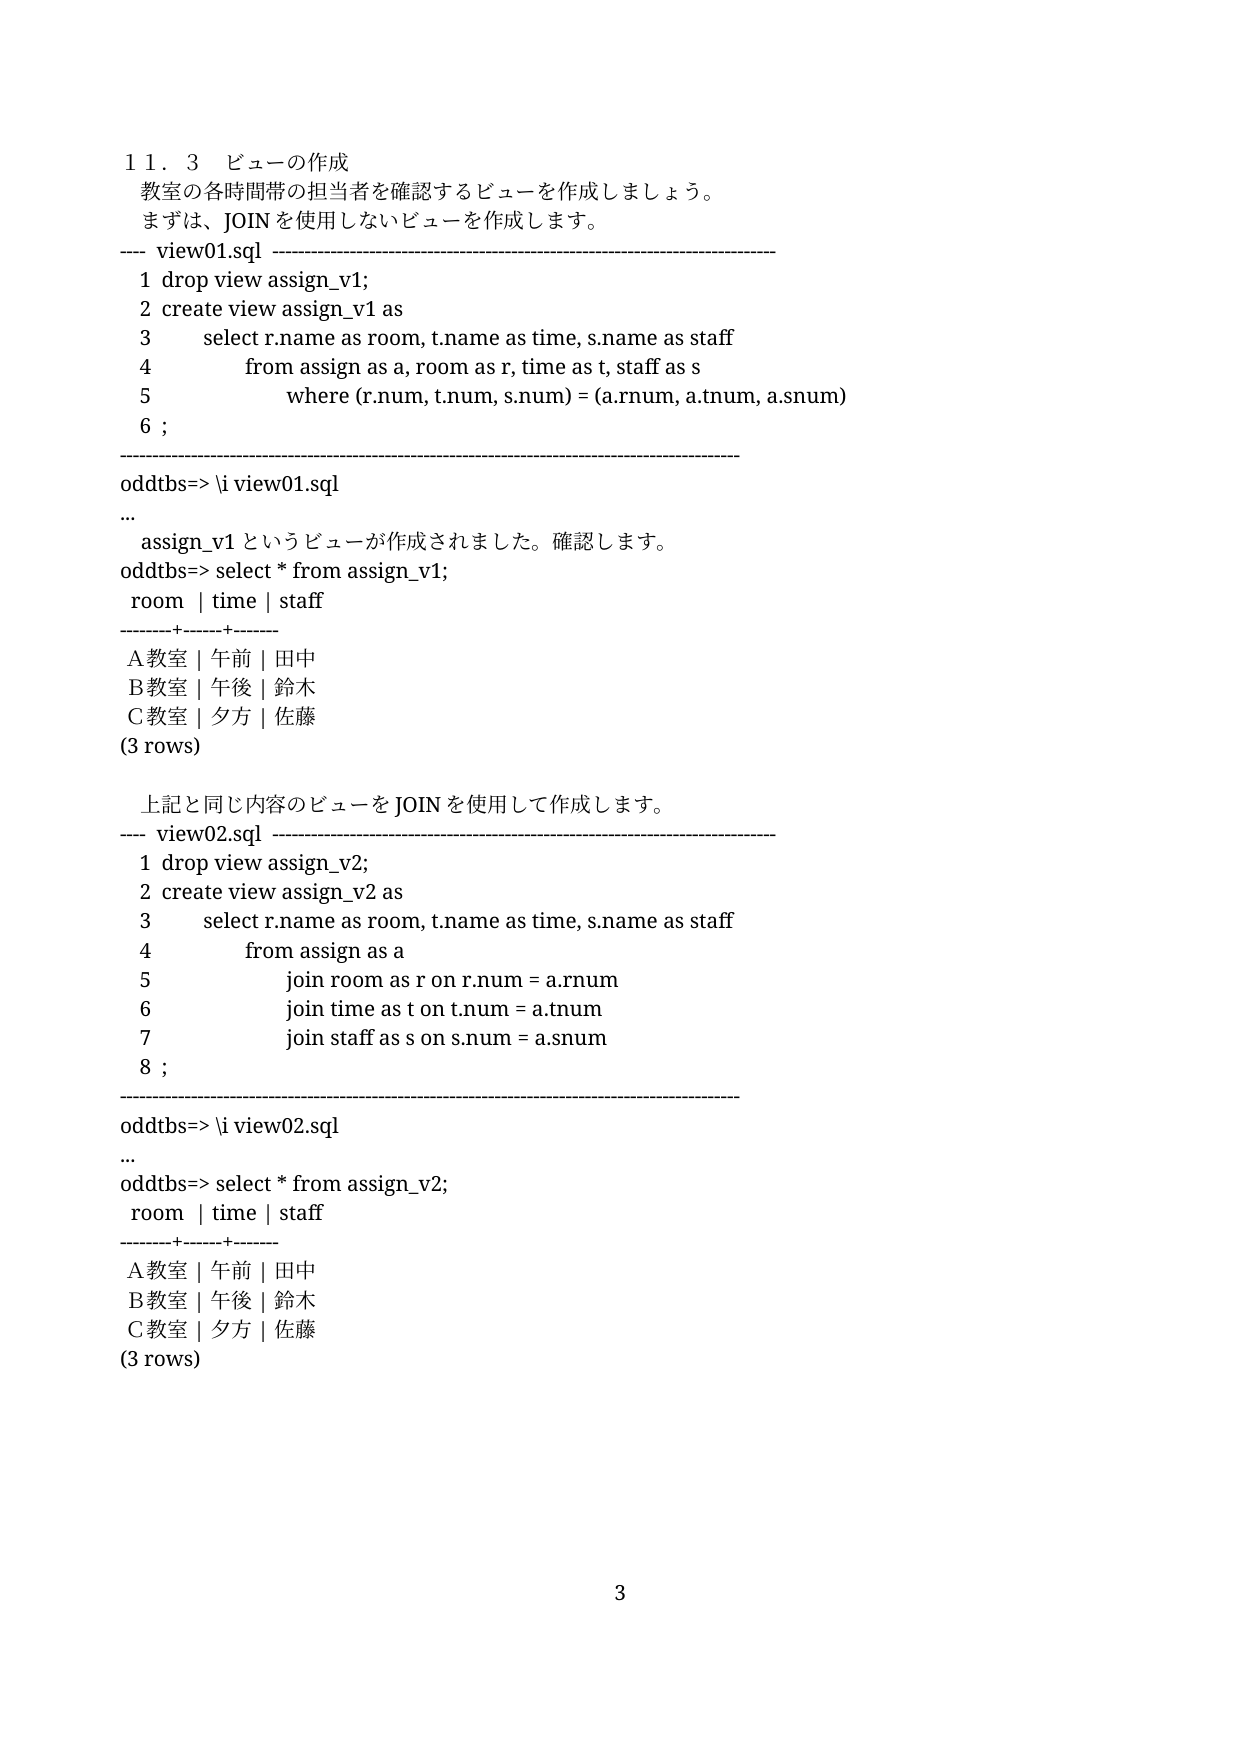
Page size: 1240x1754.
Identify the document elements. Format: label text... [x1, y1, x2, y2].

text oddtbs=> \i view01.sql [120, 468, 1120, 497]
text Ｂ教室 | 午後 | 鈴木 [120, 1285, 1120, 1314]
text 教室の各時間帯の担当者を確認するビューを作成しましょう。 [120, 176, 1120, 206]
text room | time | staff [120, 585, 1120, 614]
text ---- view02.sql ------------------------------------------------------------------------------ [120, 818, 1120, 847]
text assign_v1というビューが作成されました。確認します。 [120, 526, 1120, 556]
text Ｂ教室 | 午後 | 鈴木 [120, 672, 1120, 701]
list create view assign_v1 as [120, 293, 1120, 322]
text (3 rows) [120, 1343, 1120, 1372]
list join room as r on r.num = a.rnum [120, 964, 1120, 993]
list drop view assign_v2; [120, 847, 1120, 876]
text Ａ教室 | 午前 | 田中 [120, 1256, 1120, 1285]
text １１．３ ビューの作成 [120, 147, 1120, 176]
list create view assign_v2 as [120, 876, 1120, 906]
list join staff as s on s.num = a.snum [120, 1022, 1120, 1051]
text room | time | staff [120, 1197, 1120, 1226]
text oddtbs=> select * from assign_v2; [120, 1168, 1120, 1197]
list select r.name as room, t.name as time, s.name as staff [120, 322, 1120, 351]
text 上記と同じ内容のビューをJOINを使用して作成します。 [120, 789, 1120, 818]
text まずは、JOINを使用しないビューを作成します。 [120, 206, 1120, 235]
list join time as t on t.num = a.tnum [120, 993, 1120, 1022]
text --------+------+------- [120, 614, 1120, 643]
list where (r.num, t.num, s.num) = (a.rnum, a.tnum, a.snum) [120, 381, 1120, 410]
text oddtbs=> select * from assign_v1; [120, 556, 1120, 585]
text --------+------+------- [120, 1226, 1120, 1256]
list ; [120, 1051, 1120, 1081]
text ------------------------------------------------------------------------------------------------ [120, 439, 1120, 468]
text ------------------------------------------------------------------------------------------------ [120, 1081, 1120, 1110]
text ... [120, 497, 1120, 526]
text oddtbs=> \i view02.sql [120, 1110, 1120, 1139]
text Ｃ教室 | 夕方 | 佐藤 [120, 1314, 1120, 1343]
text Ａ教室 | 午前 | 田中 [120, 643, 1120, 672]
text (3 rows) [120, 731, 1120, 760]
list drop view assign_v1; [120, 264, 1120, 293]
text ... [120, 1139, 1120, 1168]
list from assign as a, room as r, time as t, staff as s [120, 351, 1120, 381]
text Ｃ教室 | 夕方 | 佐藤 [120, 701, 1120, 731]
list ; [120, 410, 1120, 439]
list from assign as a [120, 935, 1120, 964]
text ---- view01.sql ------------------------------------------------------------------------------ [120, 235, 1120, 264]
list select r.name as room, t.name as time, s.name as staff [120, 906, 1120, 935]
